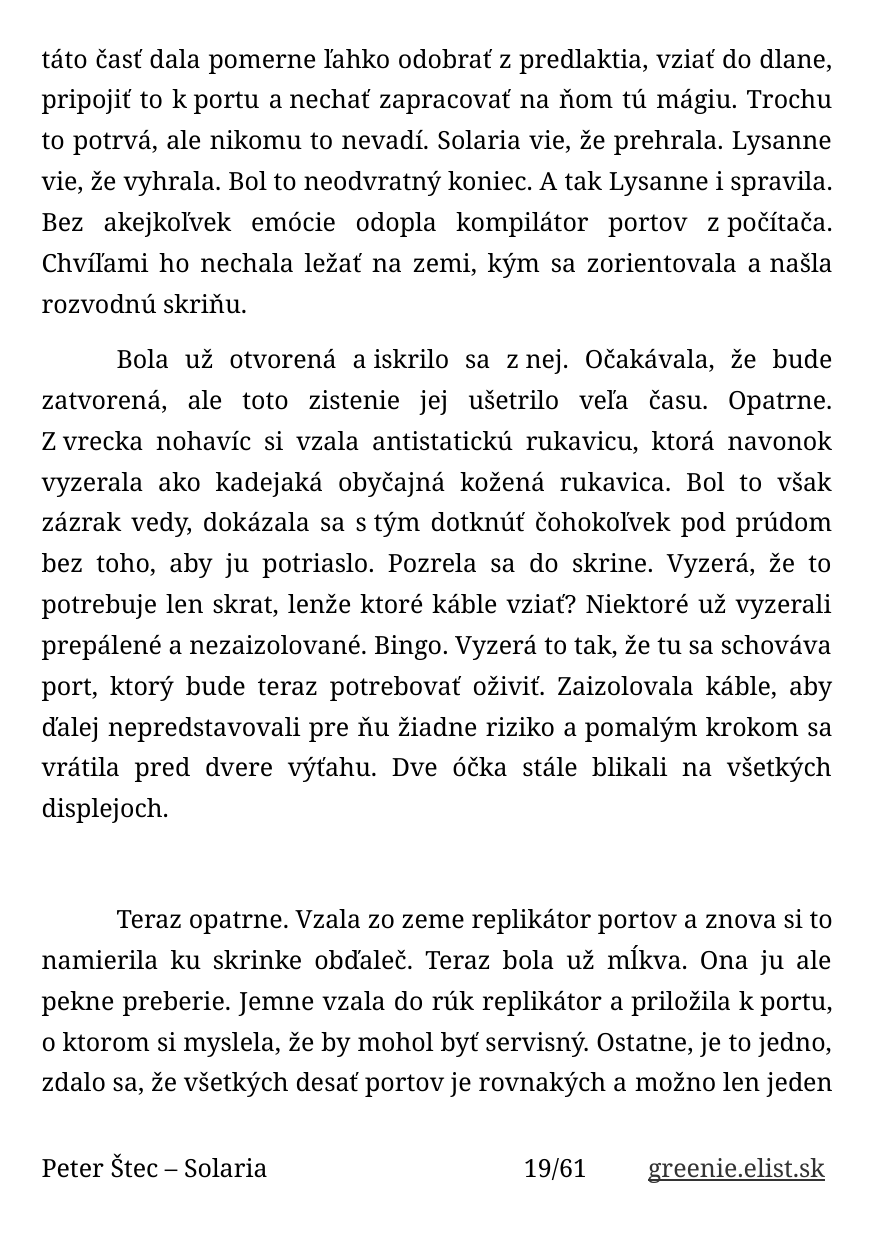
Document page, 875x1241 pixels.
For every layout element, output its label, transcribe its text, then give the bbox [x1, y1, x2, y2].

text Bola už otvorená a iskrilo sa z nej. Očakávala, že bude zatvorená, ale toto zistenie jej ušetrilo veľa času. Opatrne. Z vrecka nohavíc si vzala antistatickú rukavicu, ktorá navonok vyzerala ako kadejaká obyčajná kožená rukavica. Bol to však zázrak vedy, dokázala sa s tým dotknúť čohokoľvek pod prúdom bez toho, aby ju potriaslo. Pozrela sa do skrine. Vyzerá, že to potrebuje len skrat, lenže ktoré káble vziať? Niektoré už vyzerali prepálené a nezaizolované. Bingo. Vyzerá to tak, že tu sa schováva port, ktorý bude teraz potrebovať oživiť. Zaizolovala káble, aby ďalej nepredstavovali pre ňu žiadne riziko a pomalým krokom sa vrátila pred dvere výťahu. Dve óčka stále blikali na všetkých displejoch. [41, 342, 833, 825]
text táto časť dala pomerne ľahko odobrať z predlaktia, vziať do dlane, pripojiť to k portu a nechať zapracovať na ňom tú mágiu. Trochu to potrvá, ale nikomu to nevadí. Solaria vie, že prehrala. Lysanne vie, že vyhrala. Bol to neodvratný koniec. A tak Lysanne i spravila. Bez akejkoľvek emócie odopla kompilátor portov z počítača. Chvíľami ho nechala ležať na zemi, kým sa zorientovala a našla rozvodnú skriňu. [41, 41, 833, 320]
text Teraz opatrne. Vzala zo zeme replikátor portov a znova si to namierila ku skrinke obďaleč. Teraz bola už mĺkva. Ona ju ale pekne preberie. Jemne vzala do rúk replikátor a priložila k portu, o ktorom si myslela, že by mohol byť servisný. Ostatne, je to jedno, zdalo sa, že všetkých desať portov je rovnakých a možno len jeden [41, 902, 833, 1099]
